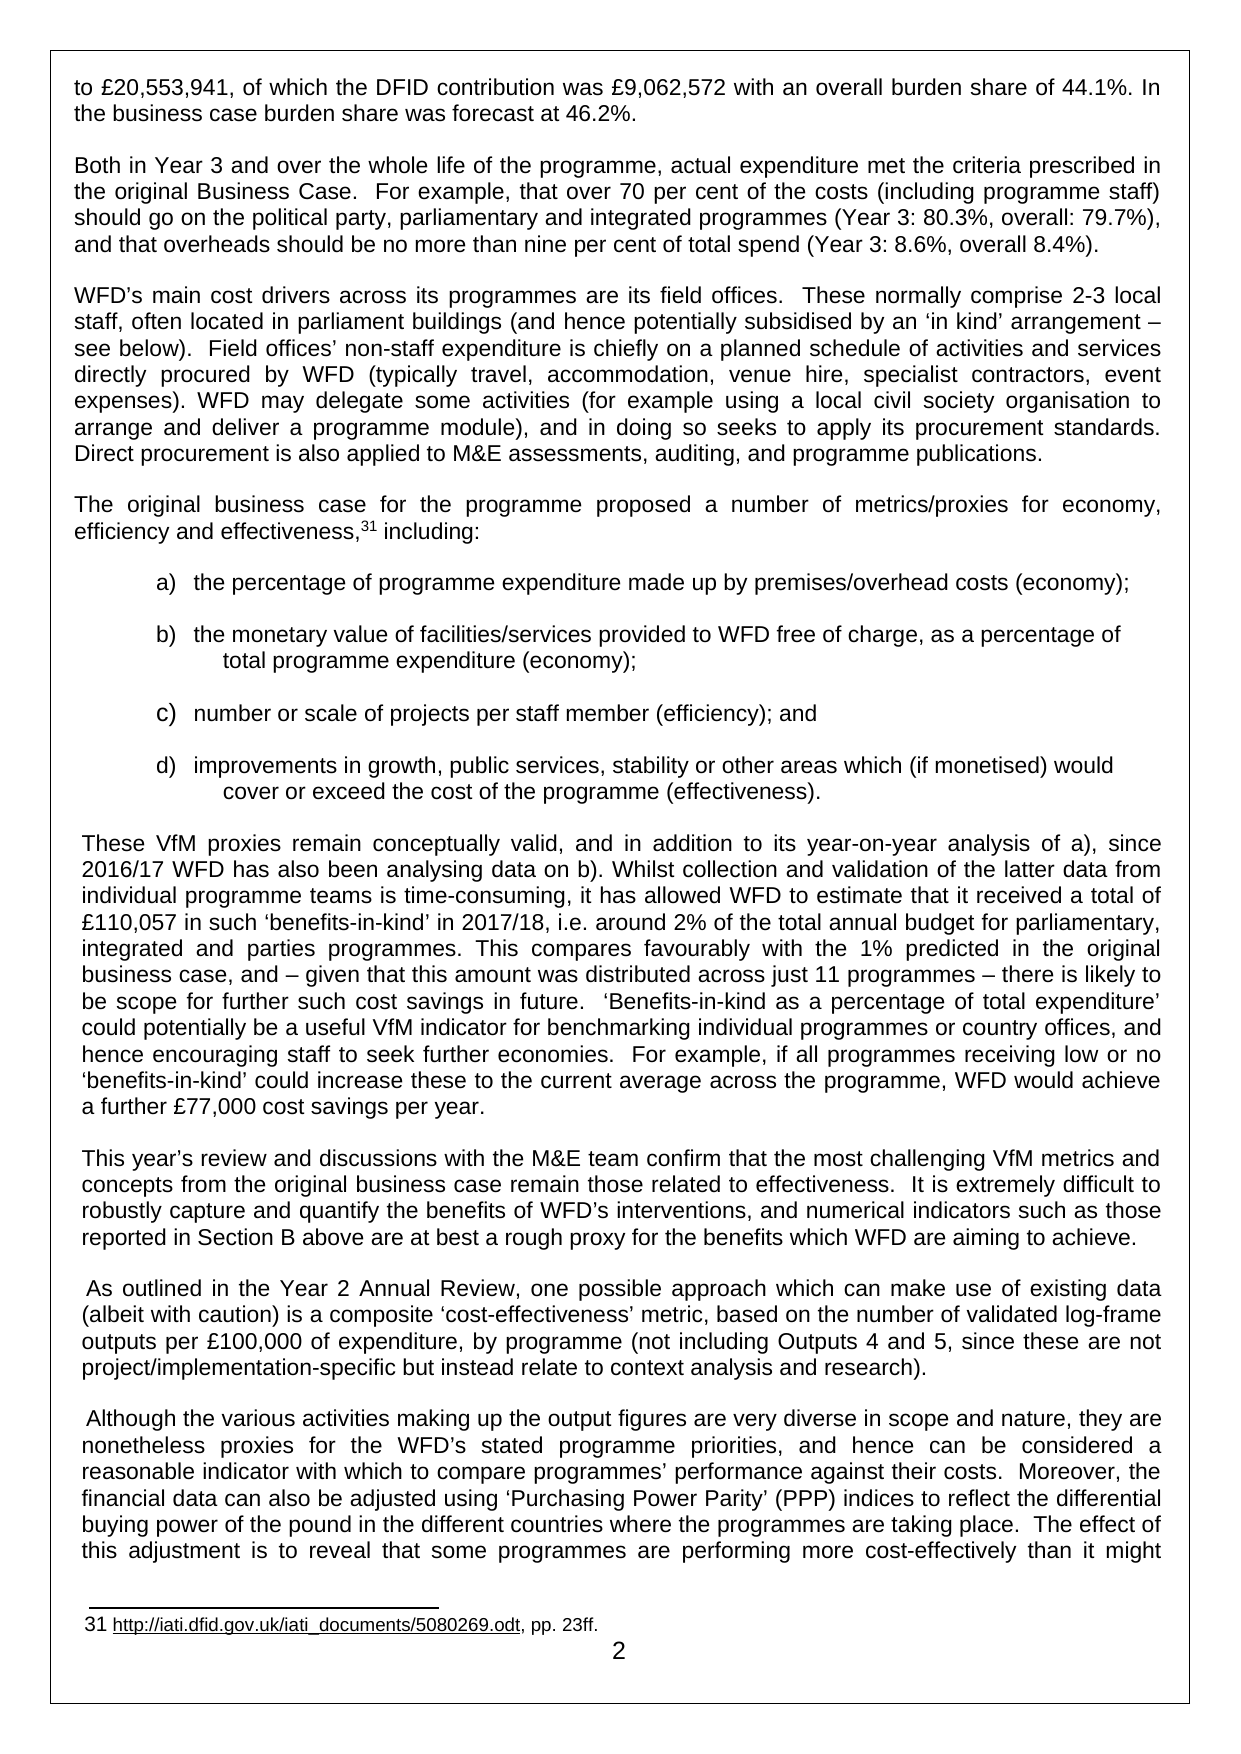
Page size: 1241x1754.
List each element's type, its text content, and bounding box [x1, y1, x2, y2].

text http://iati.dfid.gov.uk/iati_documents/5080269.odt, pp. 23ff. [84, 1612, 1169, 1636]
list the monetary value of facilities/services provided to WFD free of charge, as a percentage of total programme expenditure (economy); [156, 621, 1134, 673]
list improvements in growth, public services, stability or other areas which (if monetised) would cover or exceed the cost of the programme (effectiveness). [156, 752, 1134, 805]
text to £20,553,941, of which the DFID contribution was £9,062,572 with an overall burden share of 44.1%. In the business case burden share was forecast at 46.2%. [74, 74, 1162, 127]
text Both in Year 3 and over the whole life of the programme, actual expenditure met the criteria prescribed in the original Business Case. For example, that over 70 per cent of the costs (including programme staff) should go on the political party, parliamentary and integrated programmes (Year 3: 80.3%, overall: 79.7%), and that overheads should be no more than nine per cent of total spend (Year 3: 8.6%, overall 8.4%). [74, 152, 1162, 257]
text WFD’s main cost drivers across its programmes are its field offices. These normally comprise 2-3 local staff, often located in parliament buildings (and hence potentially subsidised by an ‘in kind’ arrangement – see below). Field offices’ non-staff expenditure is chiefly on a planned schedule of activities and services directly procured by WFD (typically travel, accommodation, venue hire, specialist contractors, event expenses). WFD may delegate some activities (for example using a local civil society organisation to arrange and deliver a programme module), and in doing so seeks to apply its procurement standards. Direct procurement is also applied to M&E assessments, auditing, and programme publications. [74, 282, 1162, 466]
text The original business case for the programme proposed a number of metrics/proxies for economy, efficiency and effectiveness, including: [74, 491, 1162, 544]
list the percentage of programme expenditure made up by premises/overhead costs (economy); [156, 569, 1134, 596]
text As outlined in the Year 2 Annual Review, one possible approach which can make use of existing data (albeit with caution) is a composite ‘cost-effectiveness’ metric, based on the number of validated log-frame outputs per £100,000 of expenditure, by programme (not including Outputs 4 and 5, since these are not project/implementation-specific but instead relate to context analysis and research). [81, 1275, 1162, 1380]
text This year’s review and discussions with the M&E team confirm that the most challenging VfM metrics and concepts from the original business case remain those related to effectiveness. It is extremely difficult to robustly capture and quantify the benefits of WFD’s interventions, and numerical indicators such as those reported in Section B above are at best a rough proxy for the benefits which WFD are aiming to achieve. [81, 1144, 1162, 1250]
text These VfM proxies remain conceptually valid, and in addition to its year-on-year analysis of a), since 2016/17 WFD has also been analysing data on b). Whilst collection and validation of the latter data from individual programme teams is time-consuming, it has allowed WFD to estimate that it received a total of £110,057 in such ‘benefits-in-kind’ in 2017/18, i.e. around 2% of the total annual budget for parliamentary, integrated and parties programmes. This compares favourably with the 1% predicted in the original business case, and – given that this amount was distributed across just 11 programmes – there is likely to be scope for further such cost savings in future. ‘Benefits-in-kind as a percentage of total expenditure’ could potentially be a useful VfM indicator for benchmarking individual programmes or country offices, and hence encouraging staff to seek further economies. For example, if all programmes receiving low or no ‘benefits-in-kind’ could increase these to the current average across the programme, WFD would achieve a further £77,000 cost savings per year. [81, 830, 1162, 1119]
list number or scale of projects per staff member (efficiency); and [156, 698, 1134, 727]
text Although the various activities making up the output figures are very diverse in scope and nature, they are nonetheless proxies for the WFD’s stated programme priorities, and hence can be considered a reasonable indicator with which to compare programmes’ performance against their costs. Moreover, the financial data can also be adjusted using ‘Purchasing Power Parity’ (PPP) indices to reflect the differential buying power of the pound in the different countries where the programmes are taking place. The effect of this adjustment is to reveal that some programmes are performing more cost-effectively than it might [81, 1405, 1162, 1563]
